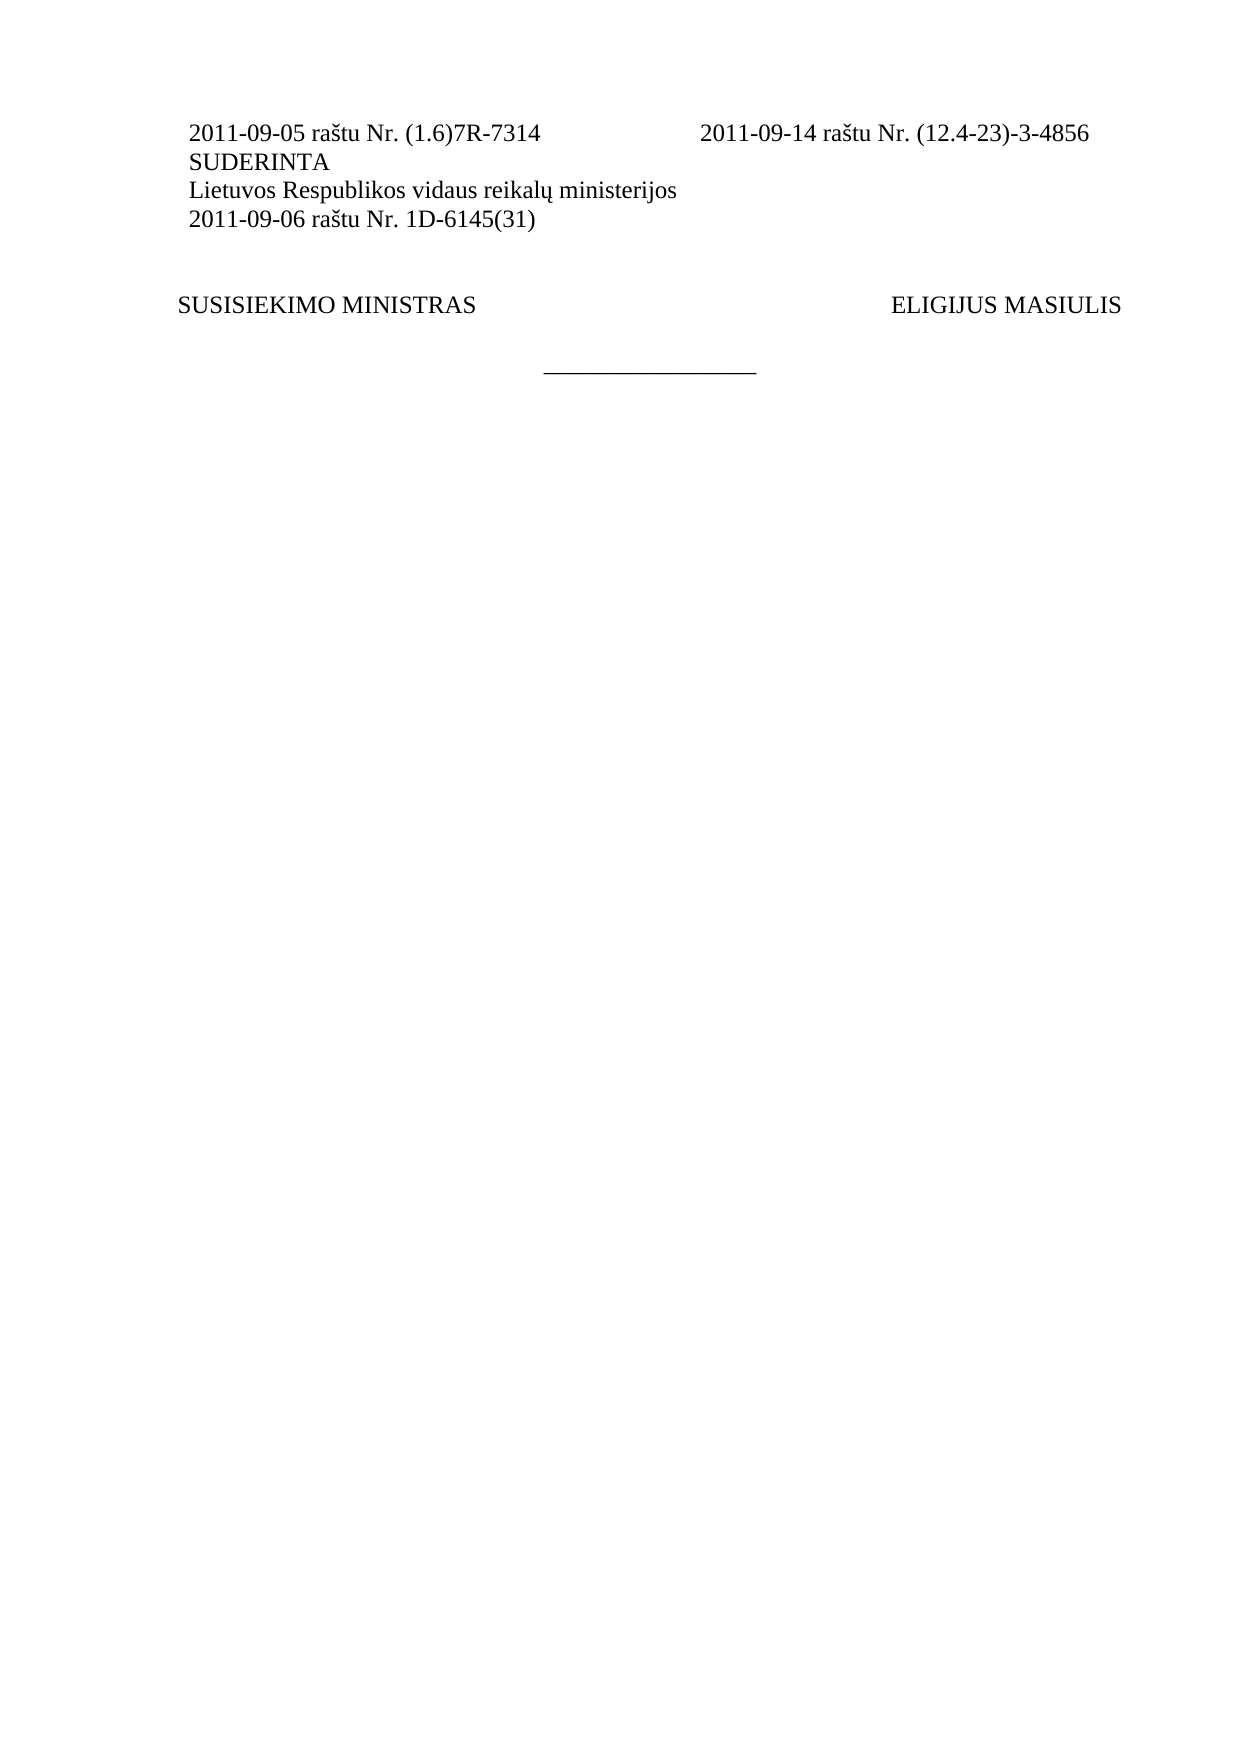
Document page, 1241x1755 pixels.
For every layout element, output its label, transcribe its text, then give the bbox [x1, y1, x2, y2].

text _________________ [177, 348, 1122, 377]
text Susisiekimo ministras Eligijus Masiulis [177, 291, 1122, 319]
table_cell 2011-09-14 raštu Nr. (12.4-23)-3-4856 [689, 118, 1122, 147]
table_cell 2011-09-05 raštu Nr. (1.6)7R-7314 [177, 118, 688, 147]
table_cell [689, 147, 1122, 233]
table_cell SUDERINTA Lietuvos Respublikos vidaus reikalų ministerijos 2011-09-06 raštu Nr. 1D-6145(31) [177, 147, 688, 233]
